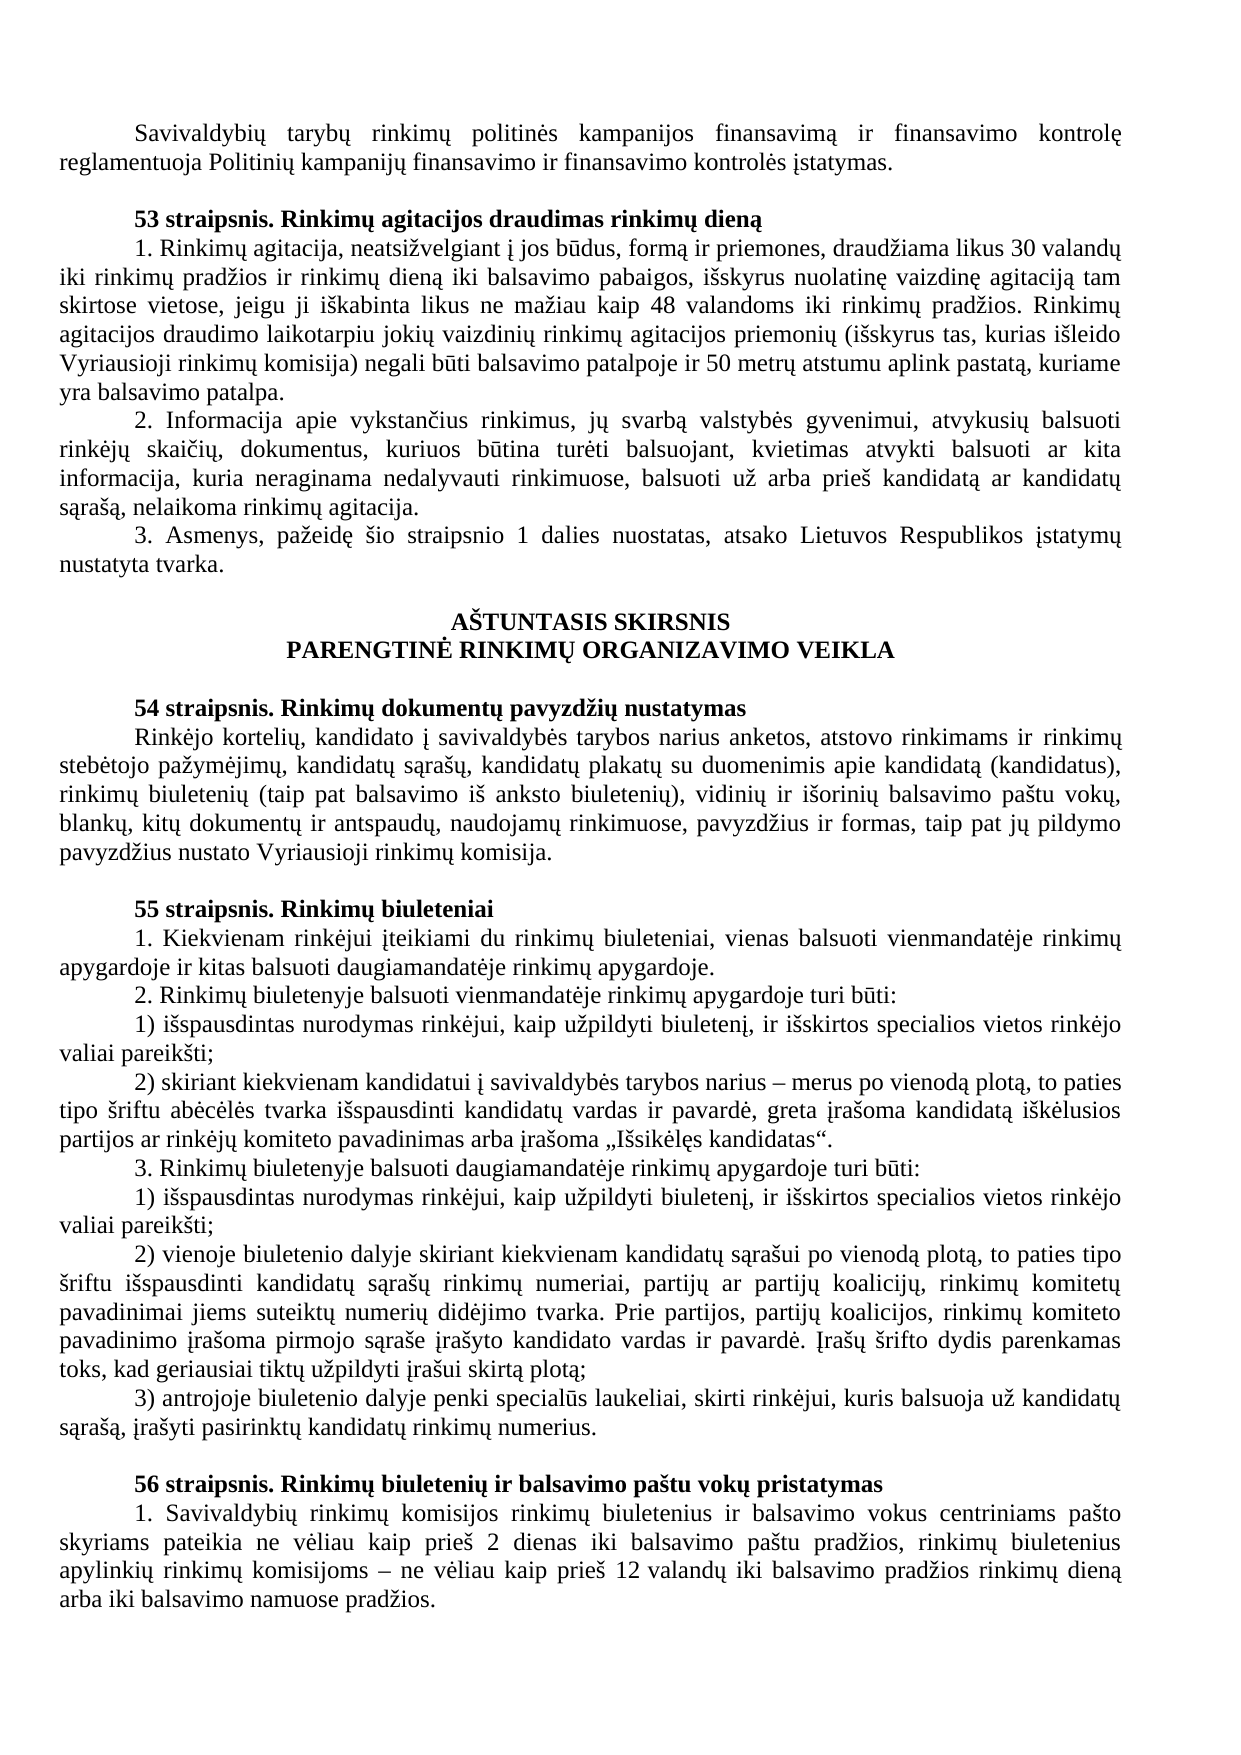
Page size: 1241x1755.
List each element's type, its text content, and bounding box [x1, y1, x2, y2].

text Rinkėjo kortelių, kandidato į savivaldybės tarybos narius anketos, atstovo rinkimams ir rinkimų stebėtojo pažymėjimų, kandidatų sąrašų, kandidatų plakatų su duomenimis apie kandidatą (kandidatus), rinkimų biuletenių (taip pat balsavimo iš anksto biuletenių), vidinių ir išorinių balsavimo paštu vokų, blankų, kitų dokumentų ir antspaudų, naudojamų rinkimuose, pavyzdžius ir formas, taip pat jų pildymo pavyzdžius nustato Vyriausioji rinkimų komisija. [59, 722, 1122, 866]
text 56 straipsnis. Rinkimų biuletenių ir balsavimo paštu vokų pristatymas [59, 1469, 1122, 1498]
text 2) skiriant kiekvienam kandidatui į savivaldybės tarybos narius – merus po vienodą plotą, to paties tipo šriftu abėcėlės tvarka išspausdinti kandidatų vardas ir pavardė, greta įrašoma kandidatą iškėlusios partijos ar rinkėjų komiteto pavadinimas arba įrašoma „Išsikėlęs kandidatas“. [59, 1067, 1122, 1153]
text Savivaldybių tarybų rinkimų politinės kampanijos finansavimą ir finansavimo kontrolę reglamentuoja Politinių kampanijų finansavimo ir finansavimo kontrolės įstatymas. [59, 118, 1122, 176]
text 1) išspausdintas nurodymas rinkėjui, kaip užpildyti biuletenį, ir išskirtos specialios vietos rinkėjo valiai pareikšti; [59, 1009, 1122, 1067]
text 55 straipsnis. Rinkimų biuleteniai [59, 894, 1122, 923]
text 1. Savivaldybių rinkimų komisijos rinkimų biuletenius ir balsavimo vokus centriniams pašto skyriams pateikia ne vėliau kaip prieš 2 dienas iki balsavimo paštu pradžios, rinkimų biuletenius apylinkių rinkimų komisijoms – ne vėliau kaip prieš 12 valandų iki balsavimo pradžios rinkimų dieną arba iki balsavimo namuose pradžios. [59, 1498, 1122, 1613]
text 2. Rinkimų biuletenyje balsuoti vienmandatėje rinkimų apygardoje turi būti: [59, 981, 1122, 1009]
text PARENGTINĖ RINKIMŲ ORGANIZAVIMO VEIKLA [59, 636, 1122, 664]
text 1. Kiekvienam rinkėjui įteikiami du rinkimų biuleteniai, vienas balsuoti vienmandatėje rinkimų apygardoje ir kitas balsuoti daugiamandatėje rinkimų apygardoje. [59, 923, 1122, 981]
text 3. Asmenys, pažeidę šio straipsnio 1 dalies nuostatas, atsako Lietuvos Respublikos įstatymų nustatyta tvarka. [59, 521, 1122, 578]
text 1. Rinkimų agitacija, neatsižvelgiant į jos būdus, formą ir priemones, draudžiama likus 30 valandų iki rinkimų pradžios ir rinkimų dieną iki balsavimo pabaigos, išskyrus nuolatinę vaizdinę agitaciją tam skirtose vietose, jeigu ji iškabinta likus ne mažiau kaip 48 valandoms iki rinkimų pradžios. Rinkimų agitacijos draudimo laikotarpiu jokių vaizdinių rinkimų agitacijos priemonių (išskyrus tas, kurias išleido Vyriausioji rinkimų komisija) negali būti balsavimo patalpoje ir 50 metrų atstumu aplink pastatą, kuriame yra balsavimo patalpa. [59, 233, 1122, 406]
text 2) vienoje biuletenio dalyje skiriant kiekvienam kandidatų sąrašui po vienodą plotą, to paties tipo šriftu išspausdinti kandidatų sąrašų rinkimų numeriai, partijų ar partijų koalicijų, rinkimų komitetų pavadinimai jiems suteiktų numerių didėjimo tvarka. Prie partijos, partijų koalicijos, rinkimų komiteto pavadinimo įrašoma pirmojo sąraše įrašyto kandidato vardas ir pavardė. Įrašų šrifto dydis parenkamas toks, kad geriausiai tiktų užpildyti įrašui skirtą plotą; [59, 1239, 1122, 1383]
text 3) antrojoje biuletenio dalyje penki specialūs laukeliai, skirti rinkėjui, kuris balsuoja už kandidatų sąrašą, įrašyti pasirinktų kandidatų rinkimų numerius. [59, 1383, 1122, 1441]
text 1) išspausdintas nurodymas rinkėjui, kaip užpildyti biuletenį, ir išskirtos specialios vietos rinkėjo valiai pareikšti; [59, 1182, 1122, 1239]
text 54 straipsnis. Rinkimų dokumentų pavyzdžių nustatymas [59, 693, 1122, 722]
text 2. Informacija apie vykstančius rinkimus, jų svarbą valstybės gyvenimui, atvykusių balsuoti rinkėjų skaičių, dokumentus, kuriuos būtina turėti balsuojant, kvietimas atvykti balsuoti ar kita informacija, kuria neraginama nedalyvauti rinkimuose, balsuoti už arba prieš kandidatą ar kandidatų sąrašą, nelaikoma rinkimų agitacija. [59, 406, 1122, 521]
text 53 straipsnis. Rinkimų agitacijos draudimas rinkimų dieną [59, 204, 1122, 233]
text 3. Rinkimų biuletenyje balsuoti daugiamandatėje rinkimų apygardoje turi būti: [59, 1153, 1122, 1182]
text AŠTUNTASIS SKIRSNIS [59, 607, 1122, 636]
